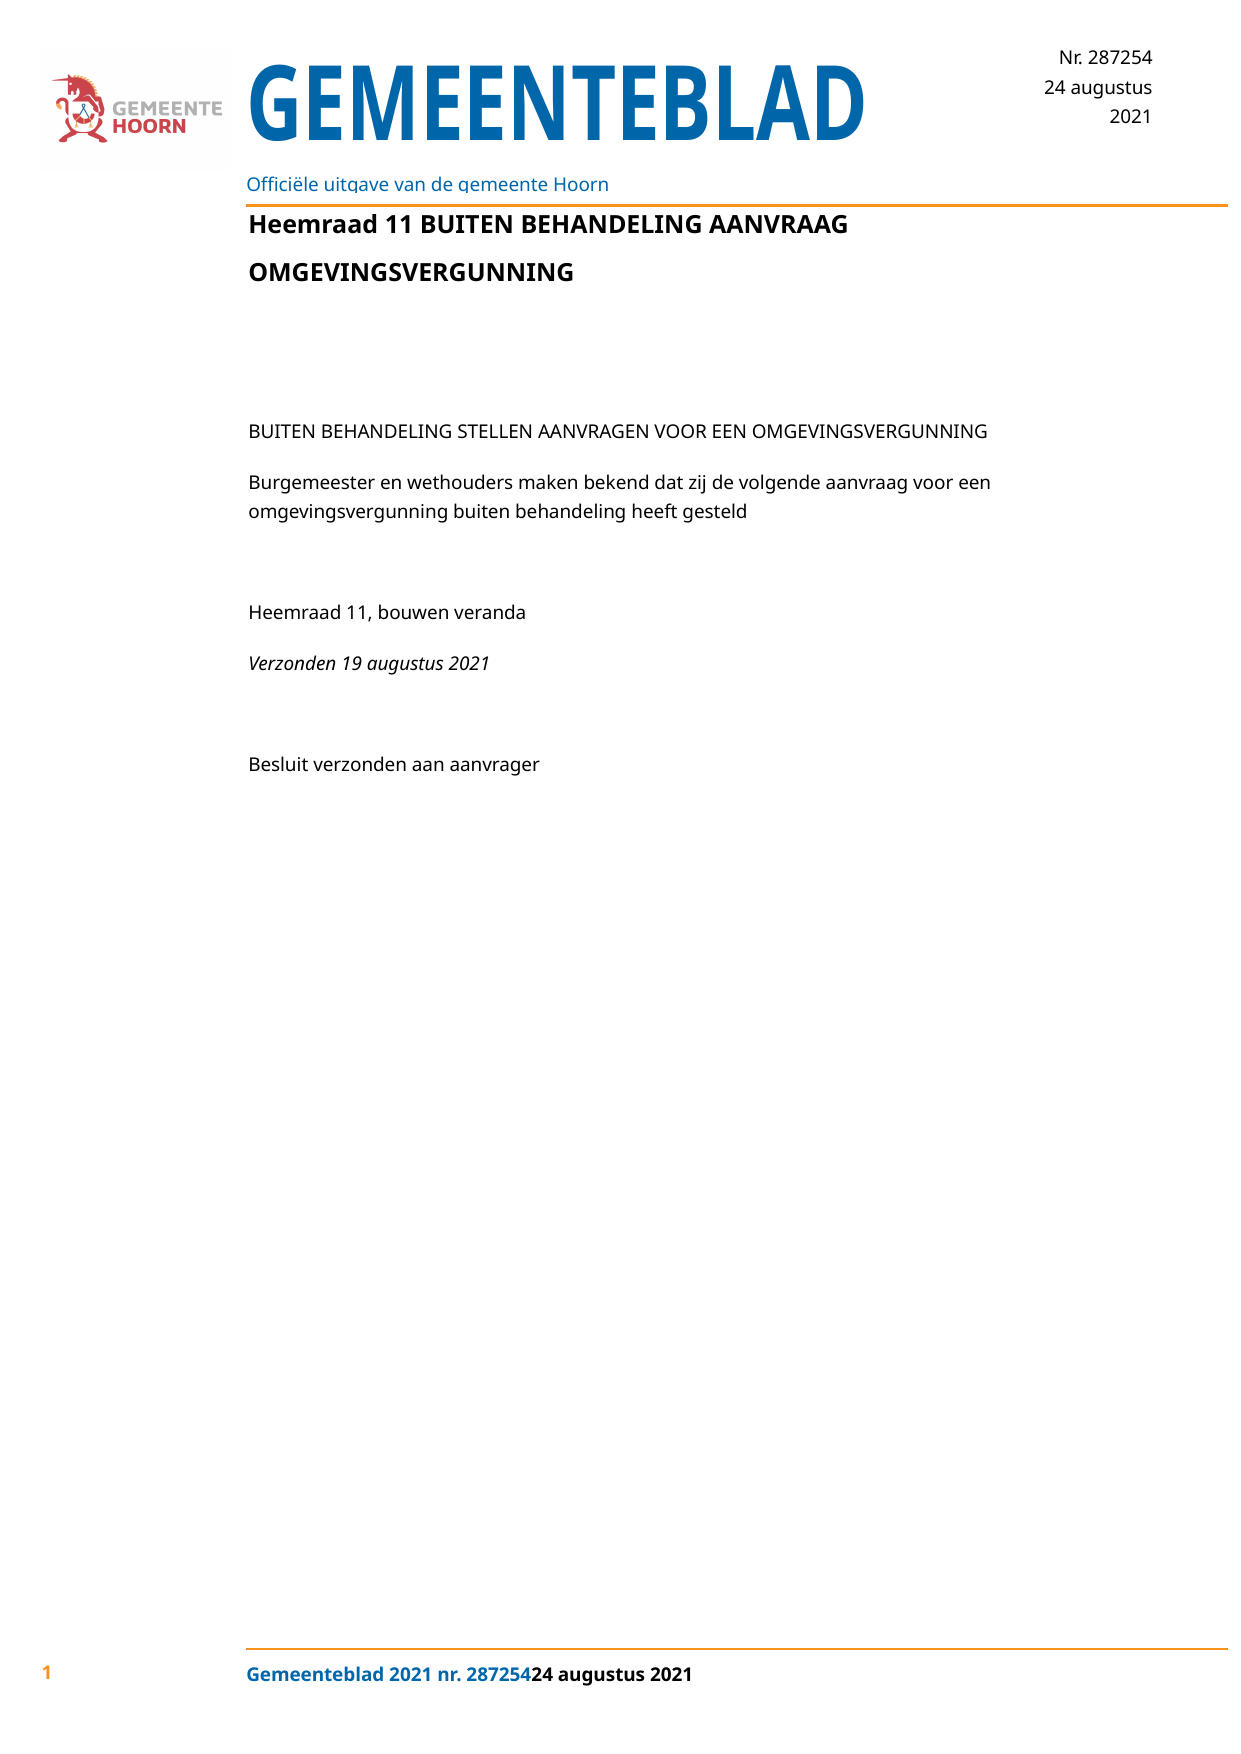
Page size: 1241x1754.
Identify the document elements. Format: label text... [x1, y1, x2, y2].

text Heemraad 11 BUITEN BEHANDELING AANVRAAG OMGEVINGSVERGUNNING [248, 207, 1152, 288]
text BUITEN BEHANDELING STELLEN AANVRAGEN VOOR EEN OMGEVINGSVERGUNNING [248, 419, 1152, 444]
picture [41, 47, 231, 172]
text Verzonden 19 augustus 2021 [248, 650, 1152, 676]
text Burgemeester en wethouders maken bekend dat zij de volgende aanvraag voor een omgevingsvergunning buiten behandeling heeft gesteld [248, 469, 1152, 524]
text Heemraad 11, bouwen veranda [248, 599, 1152, 625]
text Besluit verzonden aan aanvrager [248, 751, 1152, 777]
